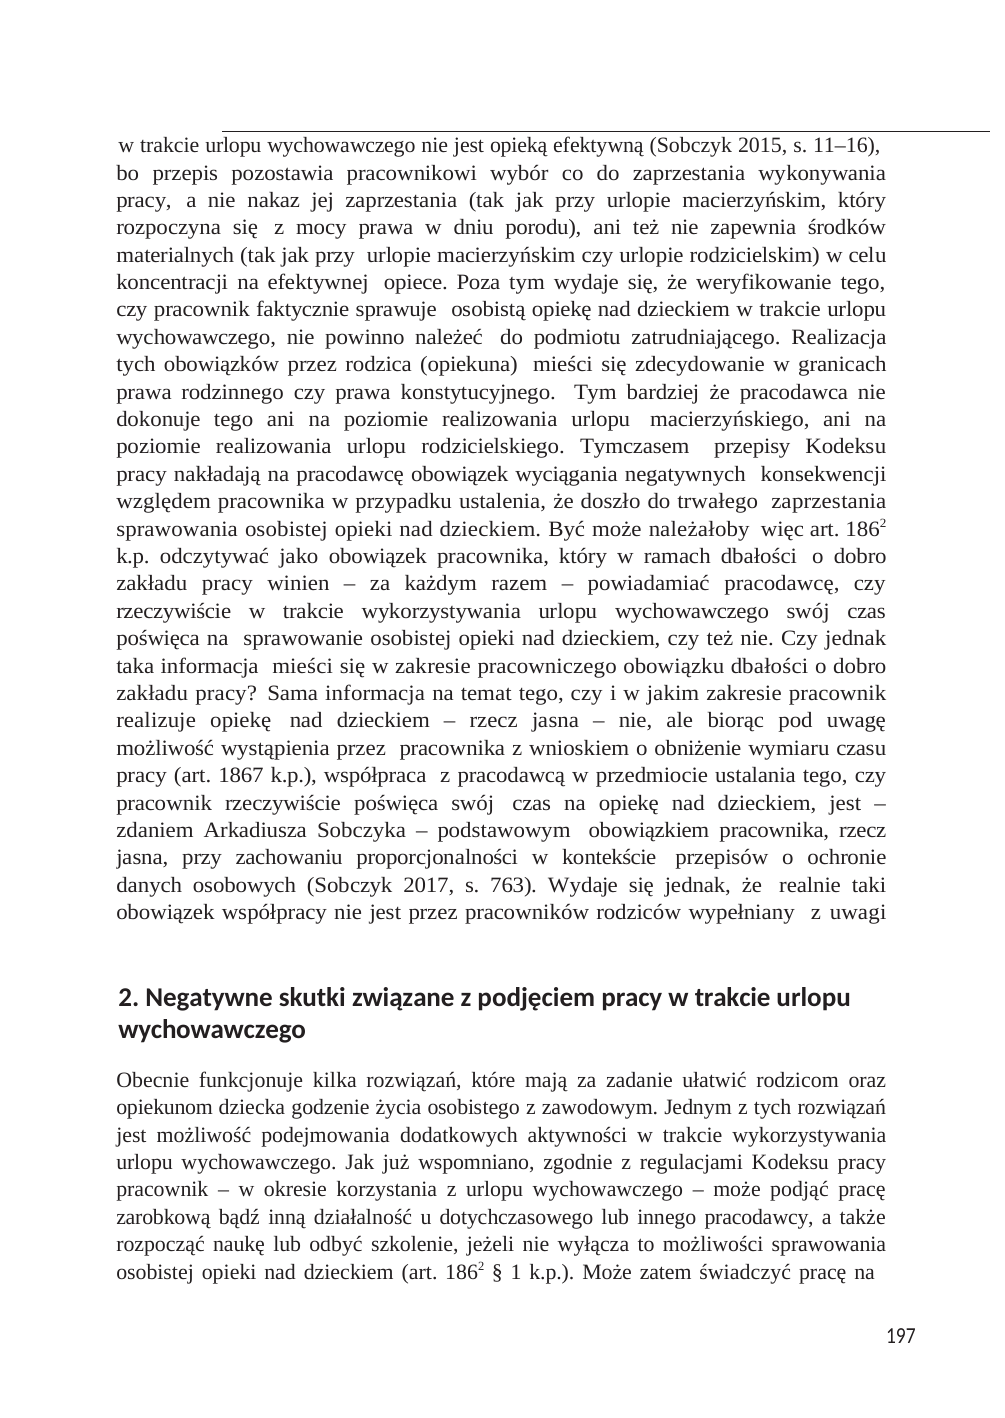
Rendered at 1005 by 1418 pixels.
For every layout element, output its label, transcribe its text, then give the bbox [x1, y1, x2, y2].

text Obecnie funkcjonuje kilka rozwiązań, które mają za zadanie ułatwić rodzicom oraz opiekunom dziecka godzenie życia osobistego z zawodowym. Jednym z tych rozwiązań jest możliwość podejmowania dodatkowych aktywności w trakcie wykorzystywania urlopu wychowawczego. Jak już wspomniano, zgodnie z regulacjami Kodeksu pracy pracownik – w okresie korzystania z urlopu wychowawczego – może podjąć pracę zarobkową bądź inną działalność u dotychczasowego lub innego pracodawcy, a także rozpocząć naukę lub odbyć szkolenie, jeżeli nie wyłącza to możliwości sprawowania osobistej opieki nad dzieckiem (art. 1862 § 1 k.p.). Może zatem świadczyć pracę na [116, 1067, 886, 1284]
text 197 [886, 1323, 916, 1349]
text 2. Negatywne skutki związane z podjęciem pracy w trakcie urlopu [118, 982, 888, 1012]
text UrLoP wychowawcZy Jako okreS ZatrUdnienia (nie)SPrZyJaJący Pracownikowi… [252, 57, 888, 76]
text w trakcie urlopu wychowawczego nie jest opieką efektywną (Sobczyk 2015, s. 11–16), [118, 134, 888, 157]
text bo przepis pozostawia pracownikowi wybór co do zaprzestania wykonywania pracy, a nie nakaz jej zaprzestania (tak jak przy urlopie macierzyńskim, który rozpoczyna się z mocy prawa w dniu porodu), ani też nie zapewnia środków materialnych (tak jak przy urlopie macierzyńskim czy urlopie rodzicielskim) w celu koncentracji na efektywnej opiece. Poza tym wydaje się, że weryfikowanie tego, czy pracownik faktycznie sprawuje osobistą opiekę nad dzieckiem w trakcie urlopu wychowawczego, nie powinno należeć do podmiotu zatrudniającego. Realizacja tych obowiązków przez rodzica (opiekuna) mieści się zdecydowanie w granicach prawa rodzinnego czy prawa konstytucyjnego. Tym bardziej że pracodawca nie dokonuje tego ani na poziomie realizowania urlopu macierzyńskiego, ani na poziomie realizowania urlopu rodzicielskiego. Tymczasem przepisy Kodeksu pracy nakładają na pracodawcę obowiązek wyciągania negatywnych konsekwencji względem pracownika w przypadku ustalenia, że doszło do trwałego zaprzestania sprawowania osobistej opieki nad dzieckiem. Być może należałoby więc art. 1862 k.p. odczytywać jako obowiązek pracownika, który w ramach dbałości o dobro zakładu pracy winien – za każdym razem – powiadamiać pracodawcę, czy rzeczywiście w trakcie wykorzystywania urlopu wychowawczego swój czas poświęca na sprawowanie osobistej opieki nad dzieckiem, czy też nie. Czy jednak taka informacja mieści się w zakresie pracowniczego obowiązku dbałości o dobro zakładu pracy? Sama informacja na temat tego, czy i w jakim zakresie pracownik realizuje opiekę nad dzieckiem – rzecz jasna – nie, ale biorąc pod uwagę możliwość wystąpienia przez pracownika z wnioskiem o obniżenie wymiaru czasu pracy (art. 1867 k.p.), współpraca z pracodawcą w przedmiocie ustalania tego, czy pracownik rzeczywiście poświęca swój czas na opiekę nad dzieckiem, jest – zdaniem Arkadiusza Sobczyka – podstawowym obowiązkiem pracownika, rzecz jasna, przy zachowaniu proporcjonalności w kontekście przepisów o ochronie danych osobowych (Sobczyk 2017, s. 763). Wydaje się jednak, że realnie taki obowiązek współpracy nie jest przez pracowników rodziców wypełniany z uwagi na obawę utraty prawa do urlopu wychowawczego oraz prawa do pracy w obniżonym wymiarze. [116, 159, 886, 931]
text wychowawczego [118, 1012, 888, 1045]
